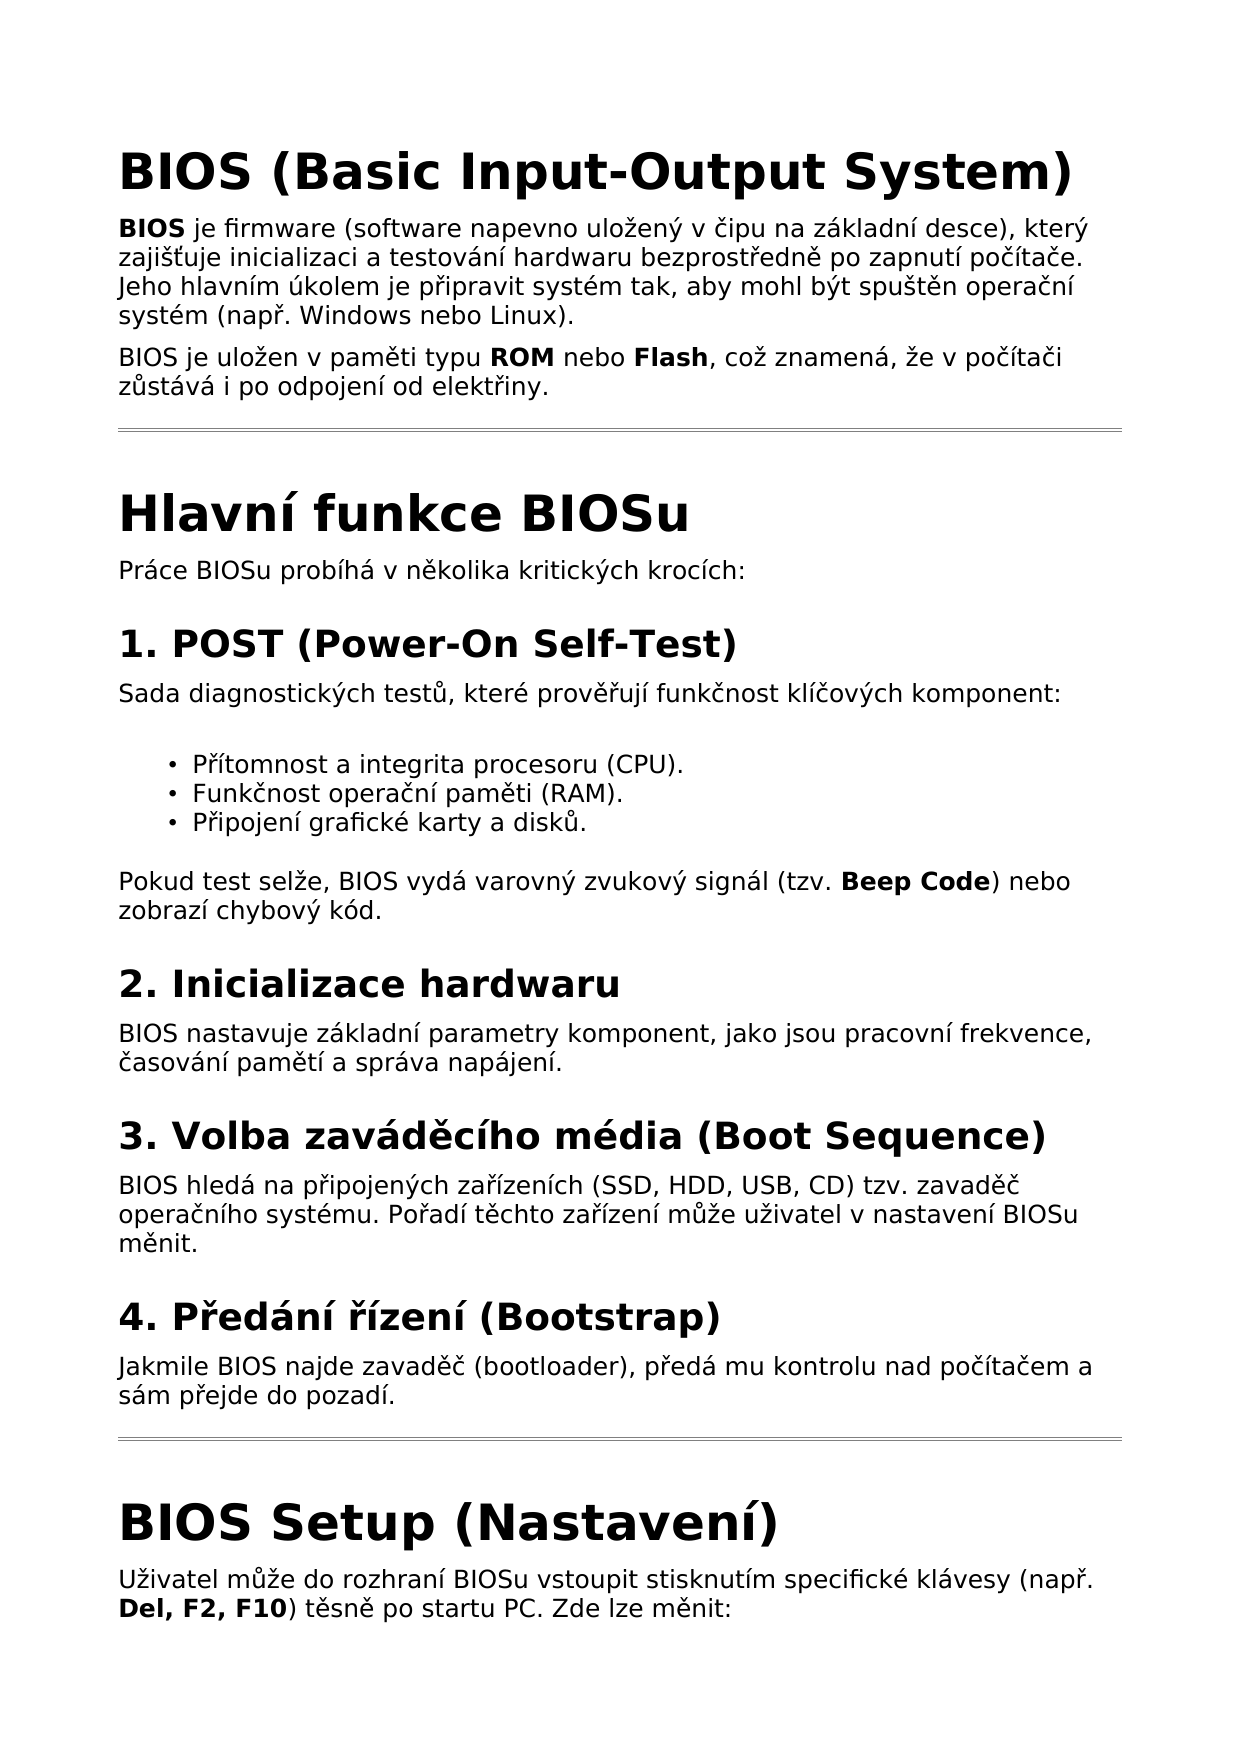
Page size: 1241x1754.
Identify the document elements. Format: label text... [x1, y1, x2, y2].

subtitle 3. Volba zaváděcího média (Boot Sequence) [118, 1115, 1122, 1158]
text Sada diagnostických testů, které prověřují funkčnost klíčových komponent: [118, 679, 1122, 708]
subtitle Hlavní funkce BIOSu [118, 485, 1122, 543]
text BIOS je firmware (software napevno uložený v čipu na základní desce), který zajišťuje inicializaci a testování hardwaru bezprostředně po zapnutí počítače. Jeho hlavním úkolem je připravit systém tak, aby mohl být spuštěn operační systém (např. Windows nebo Linux). [118, 214, 1122, 331]
list Přítomnost a integrita procesoru (CPU). [177, 750, 1122, 779]
text Pokud test selže, BIOS vydá varovný zvukový signál (tzv. Beep Code) nebo zobrazí chybový kód. [118, 867, 1122, 925]
subtitle 1. POST (Power-On Self-Test) [118, 623, 1122, 666]
text BIOS nastavuje základní parametry komponent, jako jsou pracovní frekvence, časování pamětí a správa napájení. [118, 1019, 1122, 1077]
subtitle BIOS (Basic Input-Output System) [118, 143, 1122, 201]
text BIOS hledá na připojených zařízeních (SSD, HDD, USB, CD) tzv. zavaděč operačního systému. Pořadí těchto zařízení může uživatel v nastavení BIOSu měnit. [118, 1171, 1122, 1258]
list Funkčnost operační paměti (RAM). [177, 779, 1122, 808]
subtitle 2. Inicializace hardwaru [118, 963, 1122, 1006]
subtitle 4. Předání řízení (Bootstrap) [118, 1296, 1122, 1339]
text Jakmile BIOS najde zavaděč (bootloader), předá mu kontrolu nad počítačem a sám přejde do pozadí. [118, 1352, 1122, 1410]
text Práce BIOSu probíhá v několika kritických krocích: [118, 556, 1122, 585]
text BIOS je uložen v paměti typu ROM nebo Flash, což znamená, že v počítači zůstává i po odpojení od elektřiny. [118, 343, 1122, 401]
list Připojení grafické karty a disků. [177, 808, 1122, 837]
subtitle BIOS Setup (Nastavení) [118, 1494, 1122, 1552]
text Uživatel může do rozhraní BIOSu vstoupit stisknutím specifické klávesy (např. Del, F2, F10) těsně po startu PC. Zde lze měnit: [118, 1565, 1122, 1623]
